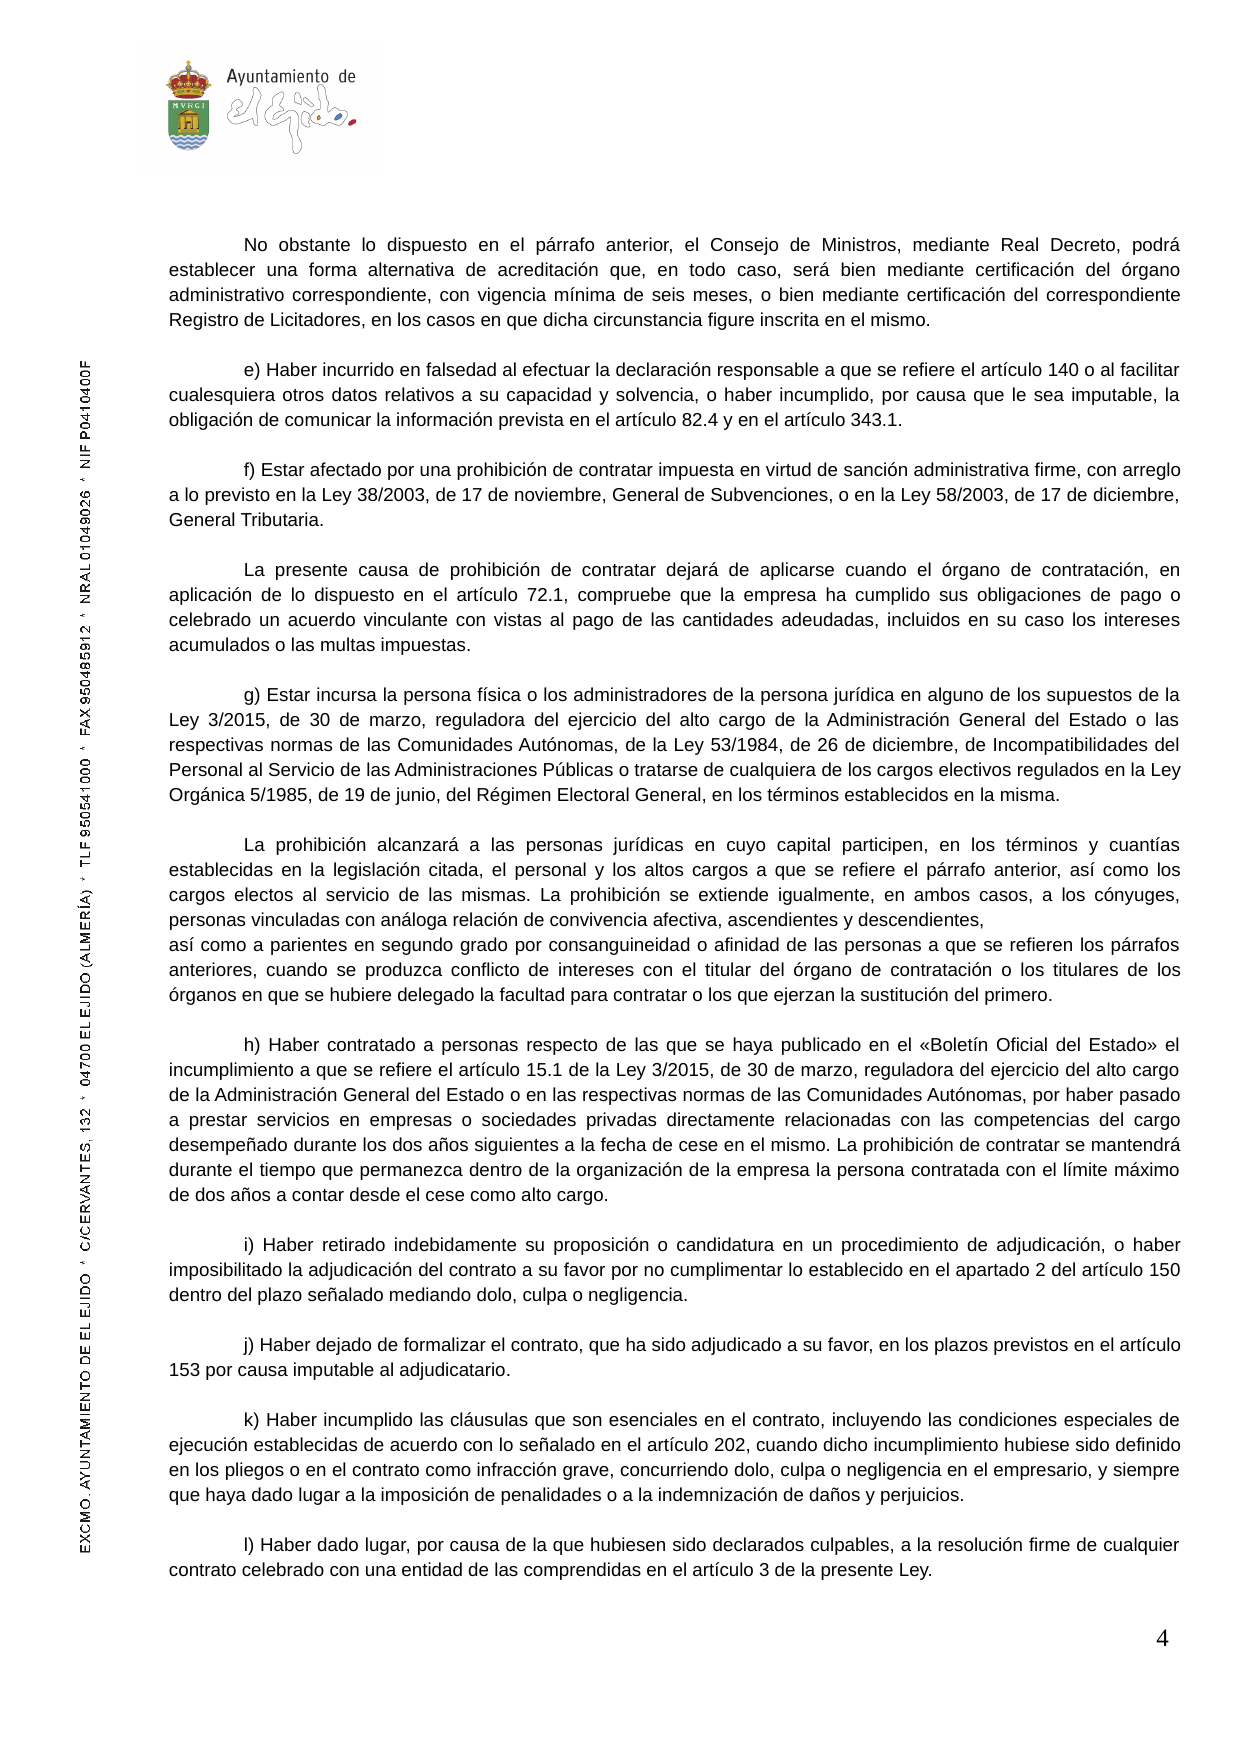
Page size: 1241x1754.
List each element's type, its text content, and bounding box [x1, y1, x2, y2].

text i) Haber retirado indebidamente su proposición o candidatura en un procedimiento de adjudicación, o haber imposibilitado la adjudicación del contrato a su favor por no cumplimentar lo establecido en el apartado 2 del artículo 150 dentro del plazo señalado mediando dolo, culpa o negligencia. [169, 1232, 1181, 1307]
text así como a parientes en segundo grado por consanguineidad o afinidad de las personas a que se refieren los párrafos anteriores, cuando se produzca conflicto de intereses con el titular del órgano de contratación o los titulares de los órganos en que se hubiere delegado la facultad para contratar o los que ejerzan la sustitución del primero. [169, 932, 1181, 1007]
text f) Estar afectado por una prohibición de contratar impuesta en virtud de sanción administrativa firme, con arreglo a lo previsto en la Ley 38/2003, de 17 de noviembre, General de Subvenciones, o en la Ley 58/2003, de 17 de diciembre, General Tributaria. [169, 457, 1181, 532]
text La presente causa de prohibición de contratar dejará de aplicarse cuando el órgano de contratación, en aplicación de lo dispuesto en el artículo 72.1, compruebe que la empresa ha cumplido sus obligaciones de pago o celebrado un acuerdo vinculante con vistas al pago de las cantidades adeudadas, incluidos en su caso los intereses acumulados o las multas impuestas. [169, 557, 1181, 657]
text g) Estar incursa la persona física o los administradores de la persona jurídica en alguno de los supuestos de la Ley 3/2015, de 30 de marzo, reguladora del ejercicio del alto cargo de la Administración General del Estado o las respectivas normas de las Comunidades Autónomas, de la Ley 53/1984, de 26 de diciembre, de Incompatibilidades del Personal al Servicio de las Administraciones Públicas o tratarse de cualquiera de los cargos electivos regulados en la Ley Orgánica 5/1985, de 19 de junio, del Régimen Electoral General, en los términos establecidos en la misma. [169, 682, 1181, 807]
text j) Haber dejado de formalizar el contrato, que ha sido adjudicado a su favor, en los plazos previstos en el artículo 153 por causa imputable al adjudicatario. [169, 1332, 1181, 1382]
picture [137, 44, 385, 170]
text La prohibición alcanzará a las personas jurídicas en cuyo capital participen, en los términos y cuantías establecidas en la legislación citada, el personal y los altos cargos a que se refiere el párrafo anterior, así como los cargos electos al servicio de las mismas. La prohibición se extiende igualmente, en ambos casos, a los cónyuges, personas vinculadas con análoga relación de convivencia afectiva, ascendientes y descendientes, [169, 832, 1181, 932]
text l) Haber dado lugar, por causa de la que hubiesen sido declarados culpables, a la resolución firme de cualquier contrato celebrado con una entidad de las comprendidas en el artículo 3 de la presente Ley. [169, 1532, 1181, 1582]
picture [75, 355, 95, 1556]
text e) Haber incurrido en falsedad al efectuar la declaración responsable a que se refiere el artículo 140 o al facilitar cualesquiera otros datos relativos a su capacidad y solvencia, o haber incumplido, por causa que le sea imputable, la obligación de comunicar la información prevista en el artículo 82.4 y en el artículo 343.1. [169, 357, 1181, 432]
text h) Haber contratado a personas respecto de las que se haya publicado en el «Boletín Oficial del Estado» el incumplimiento a que se refiere el artículo 15.1 de la Ley 3/2015, de 30 de marzo, reguladora del ejercicio del alto cargo de la Administración General del Estado o en las respectivas normas de las Comunidades Autónomas, por haber pasado a prestar servicios en empresas o sociedades privadas directamente relacionadas con las competencias del cargo desempeñado durante los dos años siguientes a la fecha de cese en el mismo. La prohibición de contratar se mantendrá durante el tiempo que permanezca dentro de la organización de la empresa la persona contratada con el límite máximo de dos años a contar desde el cese como alto cargo. [169, 1032, 1181, 1207]
text k) Haber incumplido las cláusulas que son esenciales en el contrato, incluyendo las condiciones especiales de ejecución establecidas de acuerdo con lo señalado en el artículo 202, cuando dicho incumplimiento hubiese sido definido en los pliegos o en el contrato como infracción grave, concurriendo dolo, culpa o negligencia en el empresario, y siempre que haya dado lugar a la imposición de penalidades o a la indemnización de daños y perjuicios. [169, 1407, 1181, 1507]
text No obstante lo dispuesto en el párrafo anterior, el Consejo de Ministros, mediante Real Decreto, podrá establecer una forma alternativa de acreditación que, en todo caso, será bien mediante certificación del órgano administrativo correspondiente, con vigencia mínima de seis meses, o bien mediante certificación del correspondiente Registro de Licitadores, en los casos en que dicha circunstancia figure inscrita en el mismo. [169, 232, 1181, 332]
